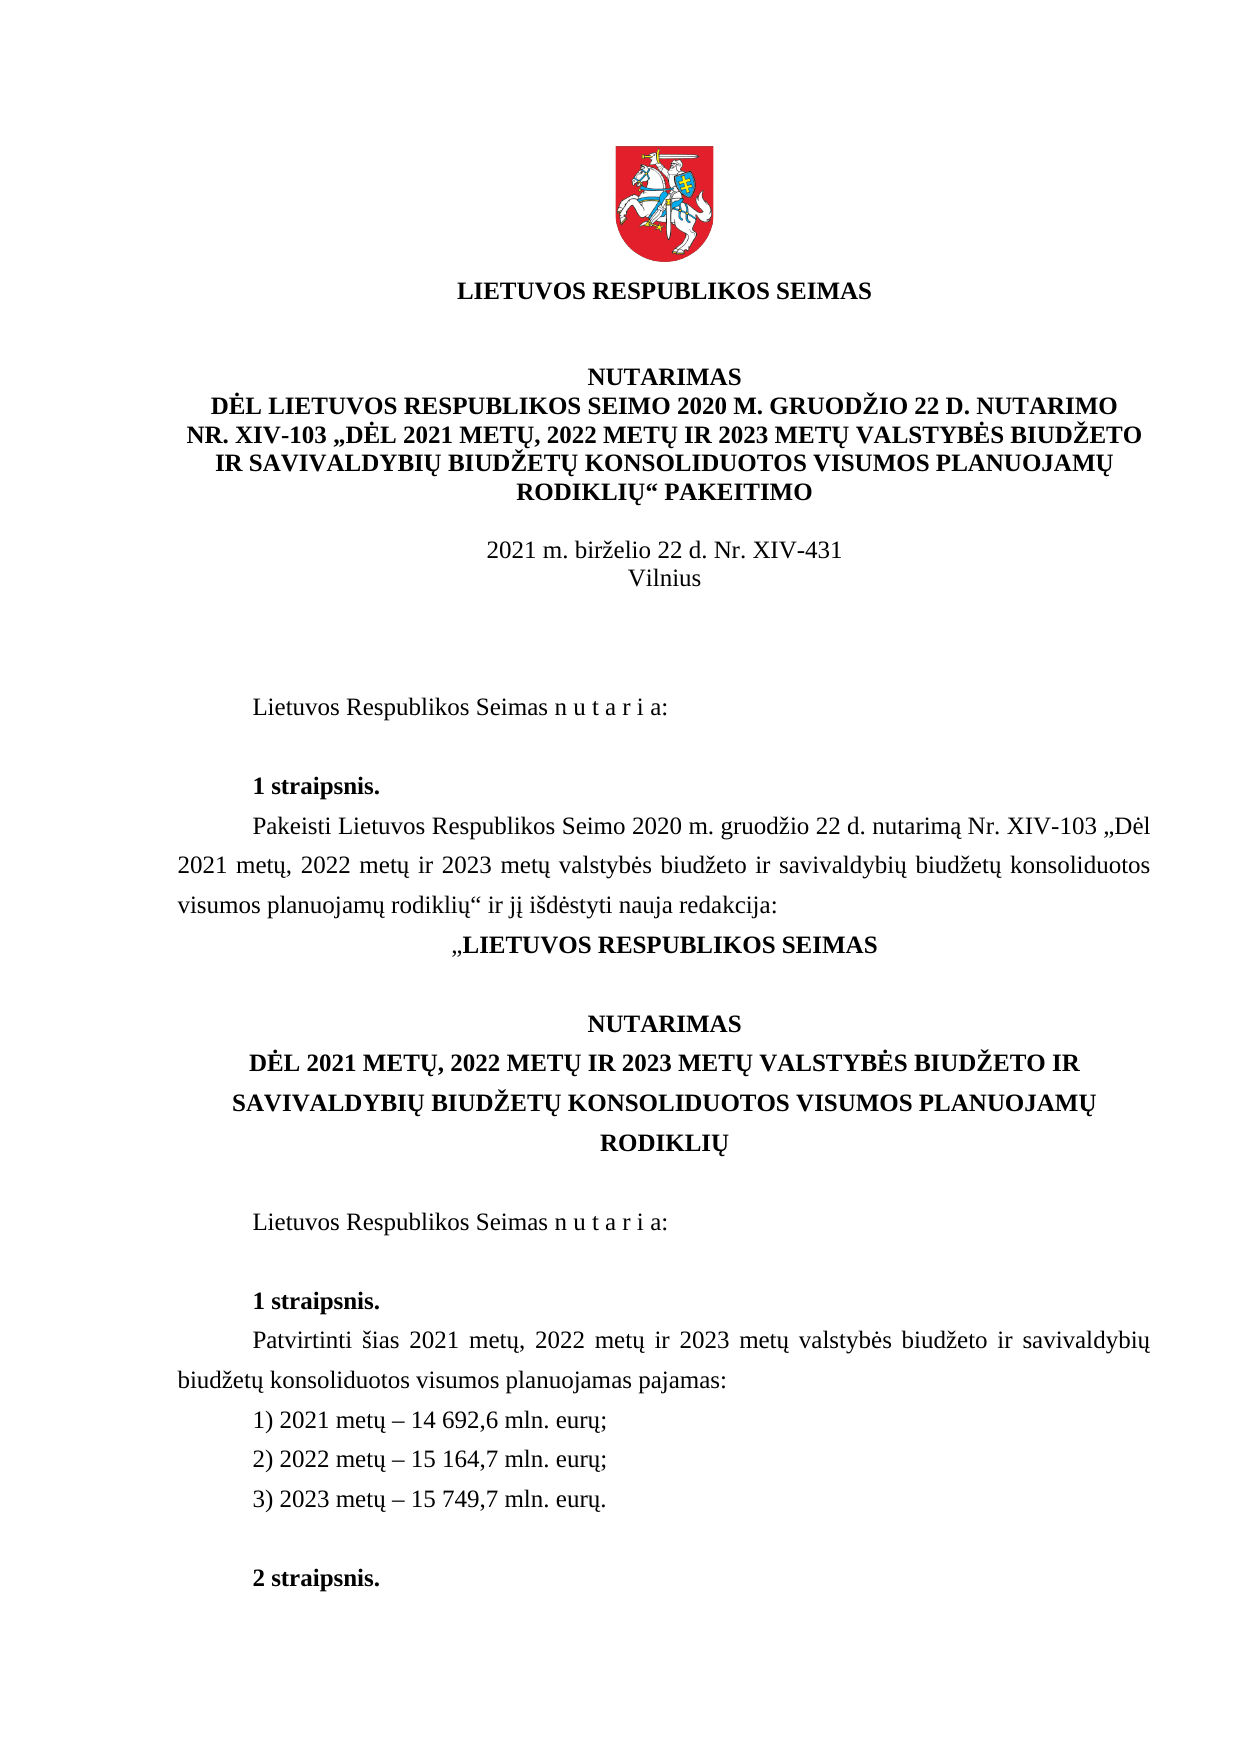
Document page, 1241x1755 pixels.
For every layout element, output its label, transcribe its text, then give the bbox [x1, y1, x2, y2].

text 2021 m. birželio 22 d. Nr. XIV-431 [177, 535, 1152, 563]
text NUTARIMAS [177, 362, 1152, 391]
text Patvirtinti šias 2021 metų, 2022 metų ir 2023 metų valstybės biudžeto ir savivaldybių biudžetų konsoliduotos visumos planuojamas pajamas: [177, 1315, 1152, 1394]
text 1) 2021 metų – 14 692,6 mln. eurų; [177, 1394, 1152, 1433]
text 2) 2022 metų – 15 164,7 mln. eurų; [177, 1433, 1152, 1473]
text Pakeisti Lietuvos Respublikos Seimo 2020 m. gruodžio 22 d. nutarimą Nr. XIV-103 „Dėl 2021 metų, 2022 metų ir 2023 metų valstybės biudžeto ir savivaldybių biudžetų konsoliduotos visumos planuojamų rodiklių“ ir jį išdėstyti nauja redakcija: [177, 800, 1152, 919]
text „LIETUVOS RESPUBLIKOS SEIMAS [177, 919, 1152, 958]
text Lietuvos Respublikos Seimas nutaria: [177, 1196, 1152, 1236]
text 2 straipsnis. [177, 1552, 1152, 1592]
text NUTARIMAS [177, 998, 1152, 1038]
text Vilnius [177, 563, 1152, 592]
text DĖL 2021 METŲ, 2022 METŲ IR 2023 METŲ VALSTYBĖS BIUDŽETO IR SAVIVALDYBIŲ BIUDŽETŲ KONSOLIDUOTOS VISUMOS PLANUOJAMŲ RODIKLIŲ [177, 1038, 1152, 1156]
text LIETUVOS RESPUBLIKOS SEIMAS [177, 276, 1152, 305]
text 1 straipsnis. [177, 761, 1152, 800]
text DĖL LIETUVOS RESPUBLIKOS SEIMO 2020 M. GRUODŽIO 22 D. NUTARIMO NR. XIV-103 „DĖL 2021 METŲ, 2022 METŲ IR 2023 METŲ VALSTYBĖS BIUDŽETO IR SAVIVALDYBIŲ BIUDŽETŲ KONSOLIDUOTOS VISUMOS PLANUOJAMŲ RODIKLIŲ“ PAKEITIMO [177, 391, 1152, 506]
text 1 straipsnis. [177, 1275, 1152, 1315]
text 3) 2023 metų – 15 749,7 mln. eurų. [177, 1473, 1152, 1513]
text Lietuvos Respublikos Seimas nutaria: [177, 681, 1152, 721]
